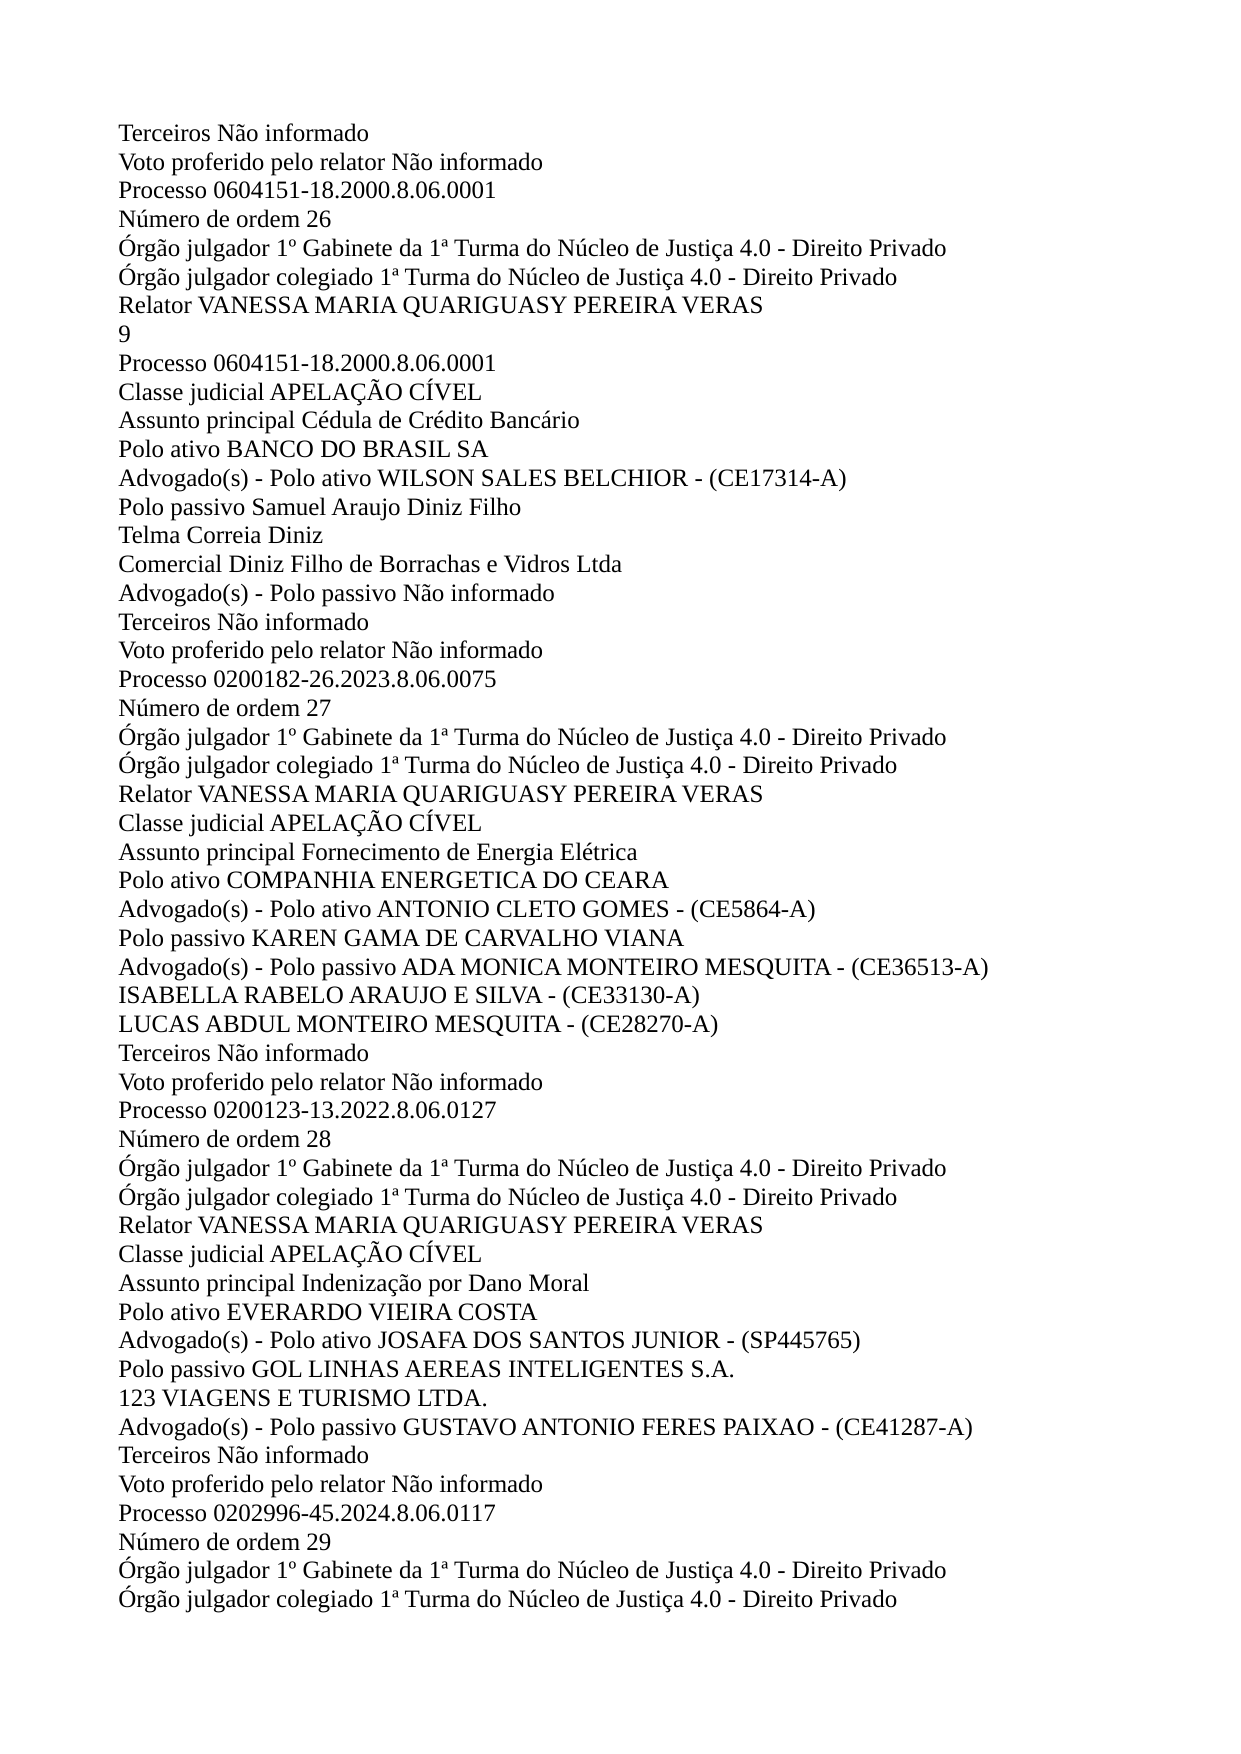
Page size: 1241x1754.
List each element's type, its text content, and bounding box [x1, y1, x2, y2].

text Número de ordem 27 [118, 693, 1122, 722]
text Advogado(s) - Polo ativo WILSON SALES BELCHIOR - (CE17314-A) [118, 463, 1122, 492]
text Voto proferido pelo relator Não informado [118, 1067, 1122, 1096]
text Órgão julgador colegiado 1ª Turma do Núcleo de Justiça 4.0 - Direito Privado [118, 262, 1122, 291]
text Órgão julgador colegiado 1ª Turma do Núcleo de Justiça 4.0 - Direito Privado [118, 1584, 1122, 1613]
text Processo 0604151-18.2000.8.06.0001 [118, 348, 1122, 377]
text Terceiros Não informado [118, 1441, 1122, 1469]
text Polo passivo GOL LINHAS AEREAS INTELIGENTES S.A. [118, 1354, 1122, 1383]
text Processo 0604151-18.2000.8.06.0001 [118, 176, 1122, 204]
text Assunto principal Indenização por Dano Moral [118, 1268, 1122, 1297]
text Polo passivo KAREN GAMA DE CARVALHO VIANA [118, 923, 1122, 952]
text Assunto principal Fornecimento de Energia Elétrica [118, 837, 1122, 866]
text Processo 0200123-13.2022.8.06.0127 [118, 1096, 1122, 1124]
text Advogado(s) - Polo ativo ANTONIO CLETO GOMES - (CE5864-A) [118, 894, 1122, 923]
text Órgão julgador colegiado 1ª Turma do Núcleo de Justiça 4.0 - Direito Privado [118, 1182, 1122, 1211]
text Advogado(s) - Polo passivo GUSTAVO ANTONIO FERES PAIXAO - (CE41287-A) [118, 1412, 1122, 1441]
text Processo 0200182-26.2023.8.06.0075 [118, 664, 1122, 693]
text Advogado(s) - Polo passivo ADA MONICA MONTEIRO MESQUITA - (CE36513-A) [118, 952, 1122, 981]
text 123 VIAGENS E TURISMO LTDA. [118, 1383, 1122, 1412]
text Classe judicial APELAÇÃO CÍVEL [118, 1239, 1122, 1268]
text Assunto principal Cédula de Crédito Bancário [118, 406, 1122, 434]
text LUCAS ABDUL MONTEIRO MESQUITA - (CE28270-A) [118, 1009, 1122, 1038]
text Voto proferido pelo relator Não informado [118, 1469, 1122, 1498]
text Terceiros Não informado [118, 1038, 1122, 1067]
text Voto proferido pelo relator Não informado [118, 636, 1122, 664]
text Terceiros Não informado [118, 607, 1122, 636]
text Órgão julgador 1º Gabinete da 1ª Turma do Núcleo de Justiça 4.0 - Direito Privado [118, 1556, 1122, 1584]
text Polo passivo Samuel Araujo Diniz Filho [118, 492, 1122, 521]
text Número de ordem 28 [118, 1124, 1122, 1153]
text Processo 0202996-45.2024.8.06.0117 [118, 1498, 1122, 1527]
text Terceiros Não informado [118, 118, 1122, 147]
text 9 [118, 319, 1122, 348]
text Relator VANESSA MARIA QUARIGUASY PEREIRA VERAS [118, 291, 1122, 319]
text Advogado(s) - Polo passivo Não informado [118, 578, 1122, 607]
text Advogado(s) - Polo ativo JOSAFA DOS SANTOS JUNIOR - (SP445765) [118, 1326, 1122, 1354]
text Órgão julgador 1º Gabinete da 1ª Turma do Núcleo de Justiça 4.0 - Direito Privado [118, 233, 1122, 262]
text Polo ativo BANCO DO BRASIL SA [118, 434, 1122, 463]
text Órgão julgador 1º Gabinete da 1ª Turma do Núcleo de Justiça 4.0 - Direito Privado [118, 722, 1122, 751]
text Relator VANESSA MARIA QUARIGUASY PEREIRA VERAS [118, 779, 1122, 808]
text Número de ordem 29 [118, 1527, 1122, 1556]
text Relator VANESSA MARIA QUARIGUASY PEREIRA VERAS [118, 1211, 1122, 1239]
text Classe judicial APELAÇÃO CÍVEL [118, 808, 1122, 837]
text Telma Correia Diniz [118, 521, 1122, 549]
text Comercial Diniz Filho de Borrachas e Vidros Ltda [118, 549, 1122, 578]
text Voto proferido pelo relator Não informado [118, 147, 1122, 176]
text Número de ordem 26 [118, 204, 1122, 233]
text Órgão julgador 1º Gabinete da 1ª Turma do Núcleo de Justiça 4.0 - Direito Privado [118, 1153, 1122, 1182]
text Órgão julgador colegiado 1ª Turma do Núcleo de Justiça 4.0 - Direito Privado [118, 751, 1122, 779]
text Polo ativo EVERARDO VIEIRA COSTA [118, 1297, 1122, 1326]
text ISABELLA RABELO ARAUJO E SILVA - (CE33130-A) [118, 981, 1122, 1009]
text Classe judicial APELAÇÃO CÍVEL [118, 377, 1122, 406]
text Polo ativo COMPANHIA ENERGETICA DO CEARA [118, 866, 1122, 894]
